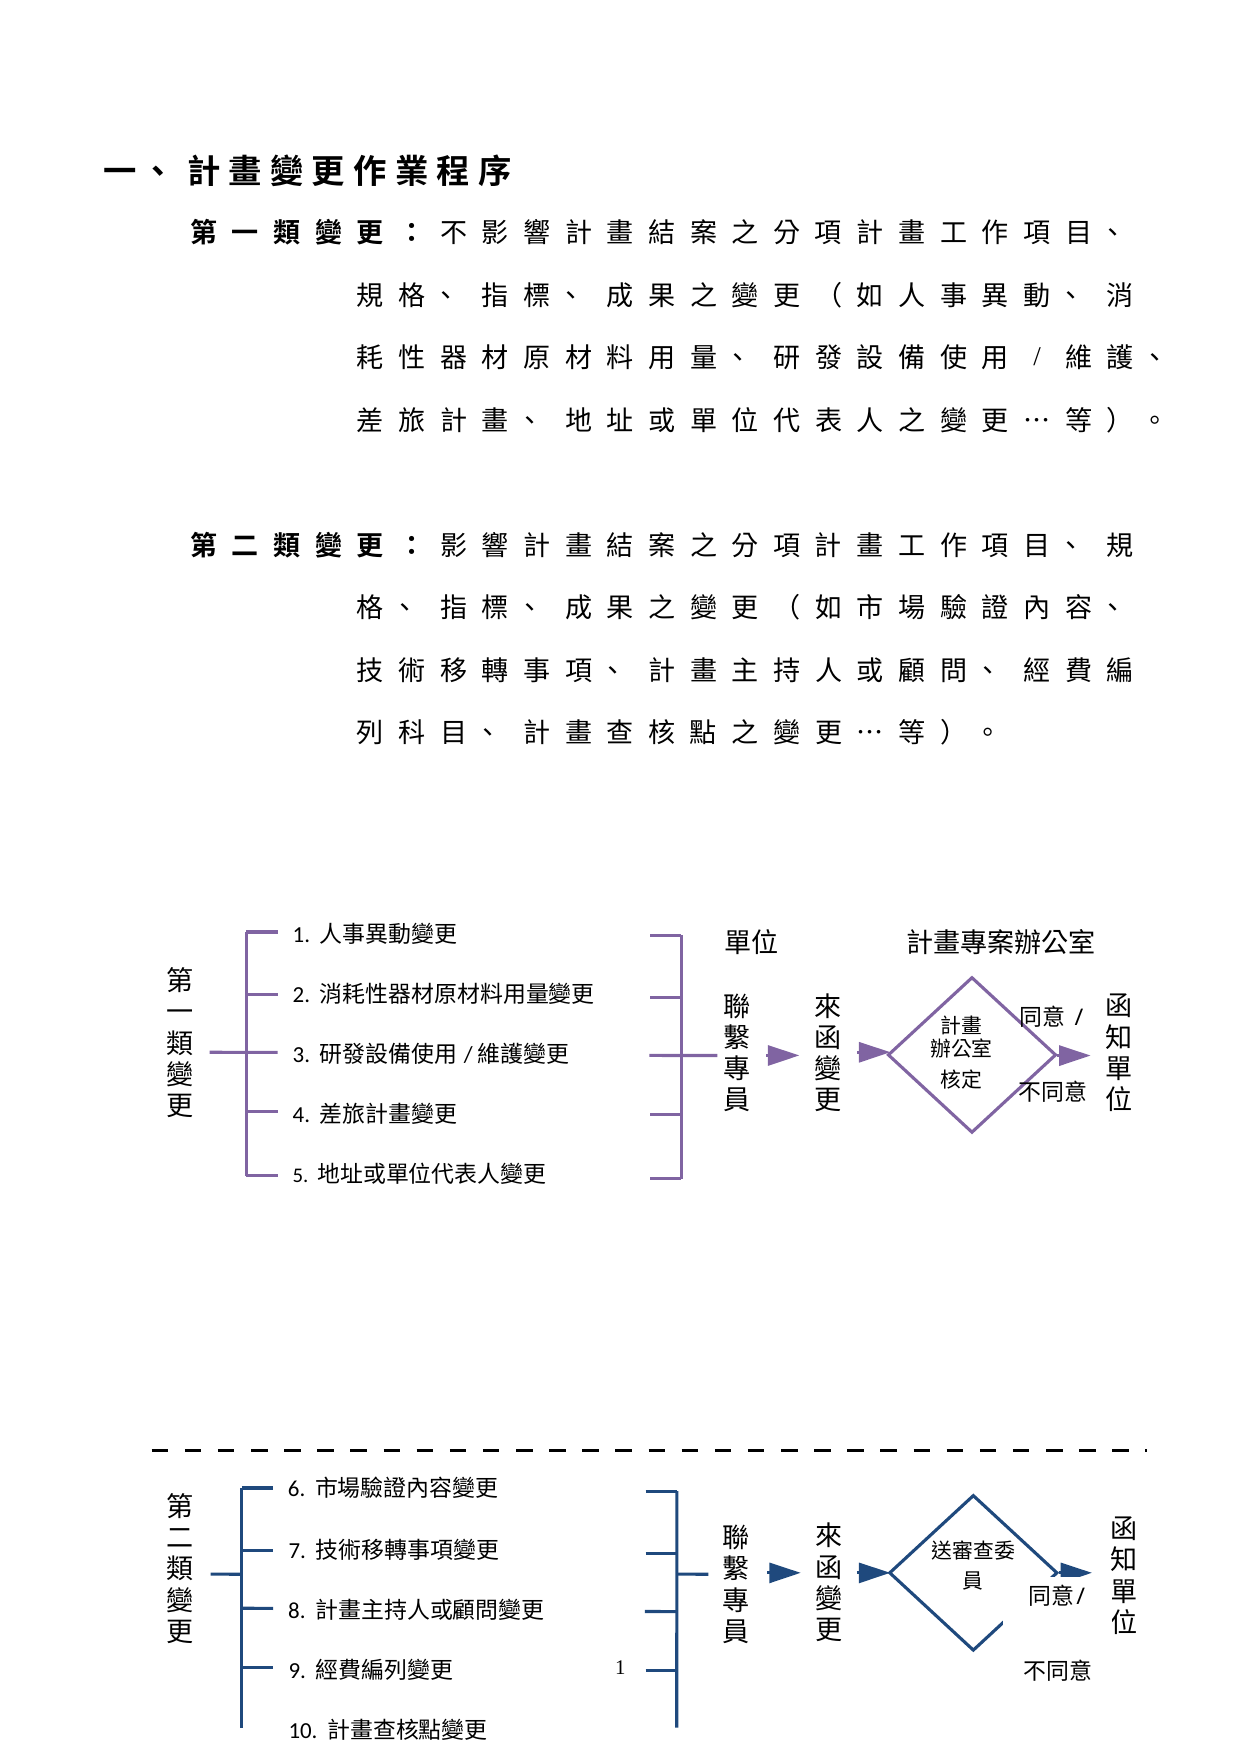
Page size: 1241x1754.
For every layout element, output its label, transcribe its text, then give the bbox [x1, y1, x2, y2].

text 第二類變更：影響計畫結案之分項計畫工作項目、規格、指標、成果之變更（如市場驗證內容、技術移轉事項、計畫主持人或顧問、經費編列科目、計畫查核點之變更…等）。 [156, 502, 1141, 752]
text 一、計畫變更作業程序 [99, 127, 1141, 189]
text 不同意 [1018, 1659, 1097, 1684]
text 第一類變更：不影響計畫結案之分項計畫工作項目、規格、指標、成果之變更（如人事異動、消耗性器材原材料用量、研發設備使用/維護、差旅計畫、地址或單位代表人之變更…等）。 [156, 189, 1141, 439]
text 同意/ [1018, 1584, 1097, 1609]
